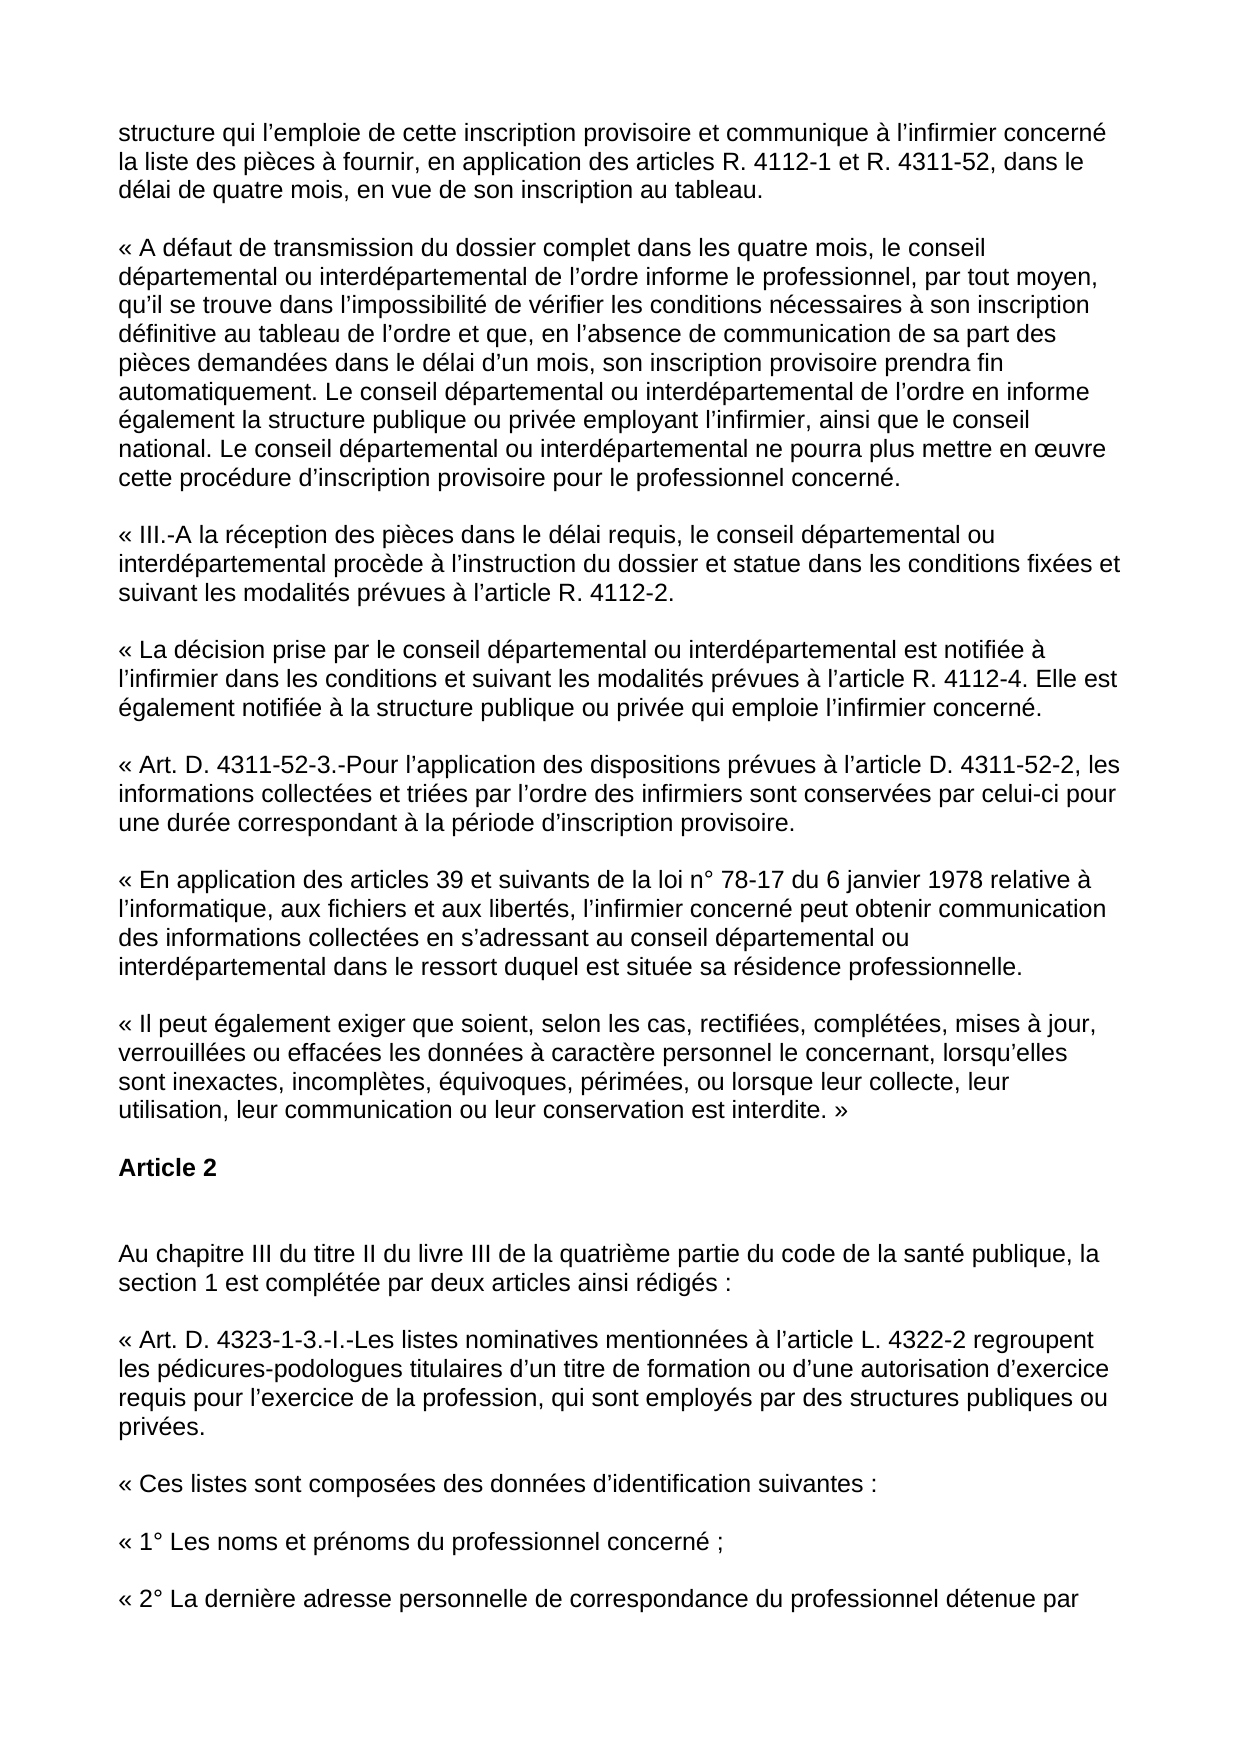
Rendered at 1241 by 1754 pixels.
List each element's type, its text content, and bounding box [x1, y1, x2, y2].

text Au chapitre III du titre II du livre III de la quatrième partie du code de la santé publique, la section 1 est complétée par deux articles ainsi rédigés : [118, 1239, 1122, 1297]
text « A défaut de transmission du dossier complet dans les quatre mois, le conseil départemental ou interdépartemental de l’ordre informe le professionnel, par tout moyen, qu’il se trouve dans l’impossibilité de vérifier les conditions nécessaires à son inscription définitive au tableau de l’ordre et que, en l’absence de communication de sa part des pièces demandées dans le délai d’un mois, son inscription provisoire prendra fin automatiquement. Le conseil départemental ou interdépartemental de l’ordre en informe également la structure publique ou privée employant l’infirmier, ainsi que le conseil national. Le conseil départemental ou interdépartemental ne pourra plus mettre en œuvre cette procédure d’inscription provisoire pour le professionnel concerné. [118, 233, 1122, 492]
text « 1° Les noms et prénoms du professionnel concerné ; [118, 1527, 1122, 1556]
text « Il peut également exiger que soient, selon les cas, rectifiées, complétées, mises à jour, verrouillées ou effacées les données à caractère personnel le concernant, lorsqu’elles sont inexactes, incomplètes, équivoques, périmées, ou lorsque leur collecte, leur utilisation, leur communication ou leur conservation est interdite. » [118, 1009, 1122, 1124]
text « III.-A la réception des pièces dans le délai requis, le conseil départemental ou interdépartemental procède à l’instruction du dossier et statue dans les conditions fixées et suivant les modalités prévues à l’article R. 4112-2. [118, 521, 1122, 607]
text « Ces listes sont composées des données d’identification suivantes : [118, 1469, 1122, 1498]
text « La décision prise par le conseil départemental ou interdépartemental est notifiée à l’infirmier dans les conditions et suivant les modalités prévues à l’article R. 4112-4. Elle est également notifiée à la structure publique ou privée qui emploie l’infirmier concerné. [118, 636, 1122, 722]
text « Art. D. 4323-1-3.-I.-Les listes nominatives mentionnées à l’article L. 4322-2 regroupent les pédicures-podologues titulaires d’un titre de formation ou d’une autorisation d’exercice requis pour l’exercice de la profession, qui sont employés par des structures publiques ou privées. [118, 1326, 1122, 1441]
text « Art. D. 4311-52-3.-Pour l’application des dispositions prévues à l’article D. 4311-52-2, les informations collectées et triées par l’ordre des infirmiers sont conservées par celui-ci pour une durée correspondant à la période d’inscription provisoire. [118, 751, 1122, 837]
text Article 2 [118, 1153, 1122, 1182]
text « En application des articles 39 et suivants de la loi n° 78-17 du 6 janvier 1978 relative à l’informatique, aux fichiers et aux libertés, l’infirmier concerné peut obtenir communication des informations collectées en s’adressant au conseil départemental ou interdépartemental dans le ressort duquel est située sa résidence professionnelle. [118, 866, 1122, 981]
text « 2° La dernière adresse personnelle de correspondance du professionnel détenue par [118, 1584, 1122, 1613]
text structure qui l’emploie de cette inscription provisoire et communique à l’infirmier concerné la liste des pièces à fournir, en application des articles R. 4112-1 et R. 4311-52, dans le délai de quatre mois, en vue de son inscription au tableau. [118, 118, 1122, 204]
